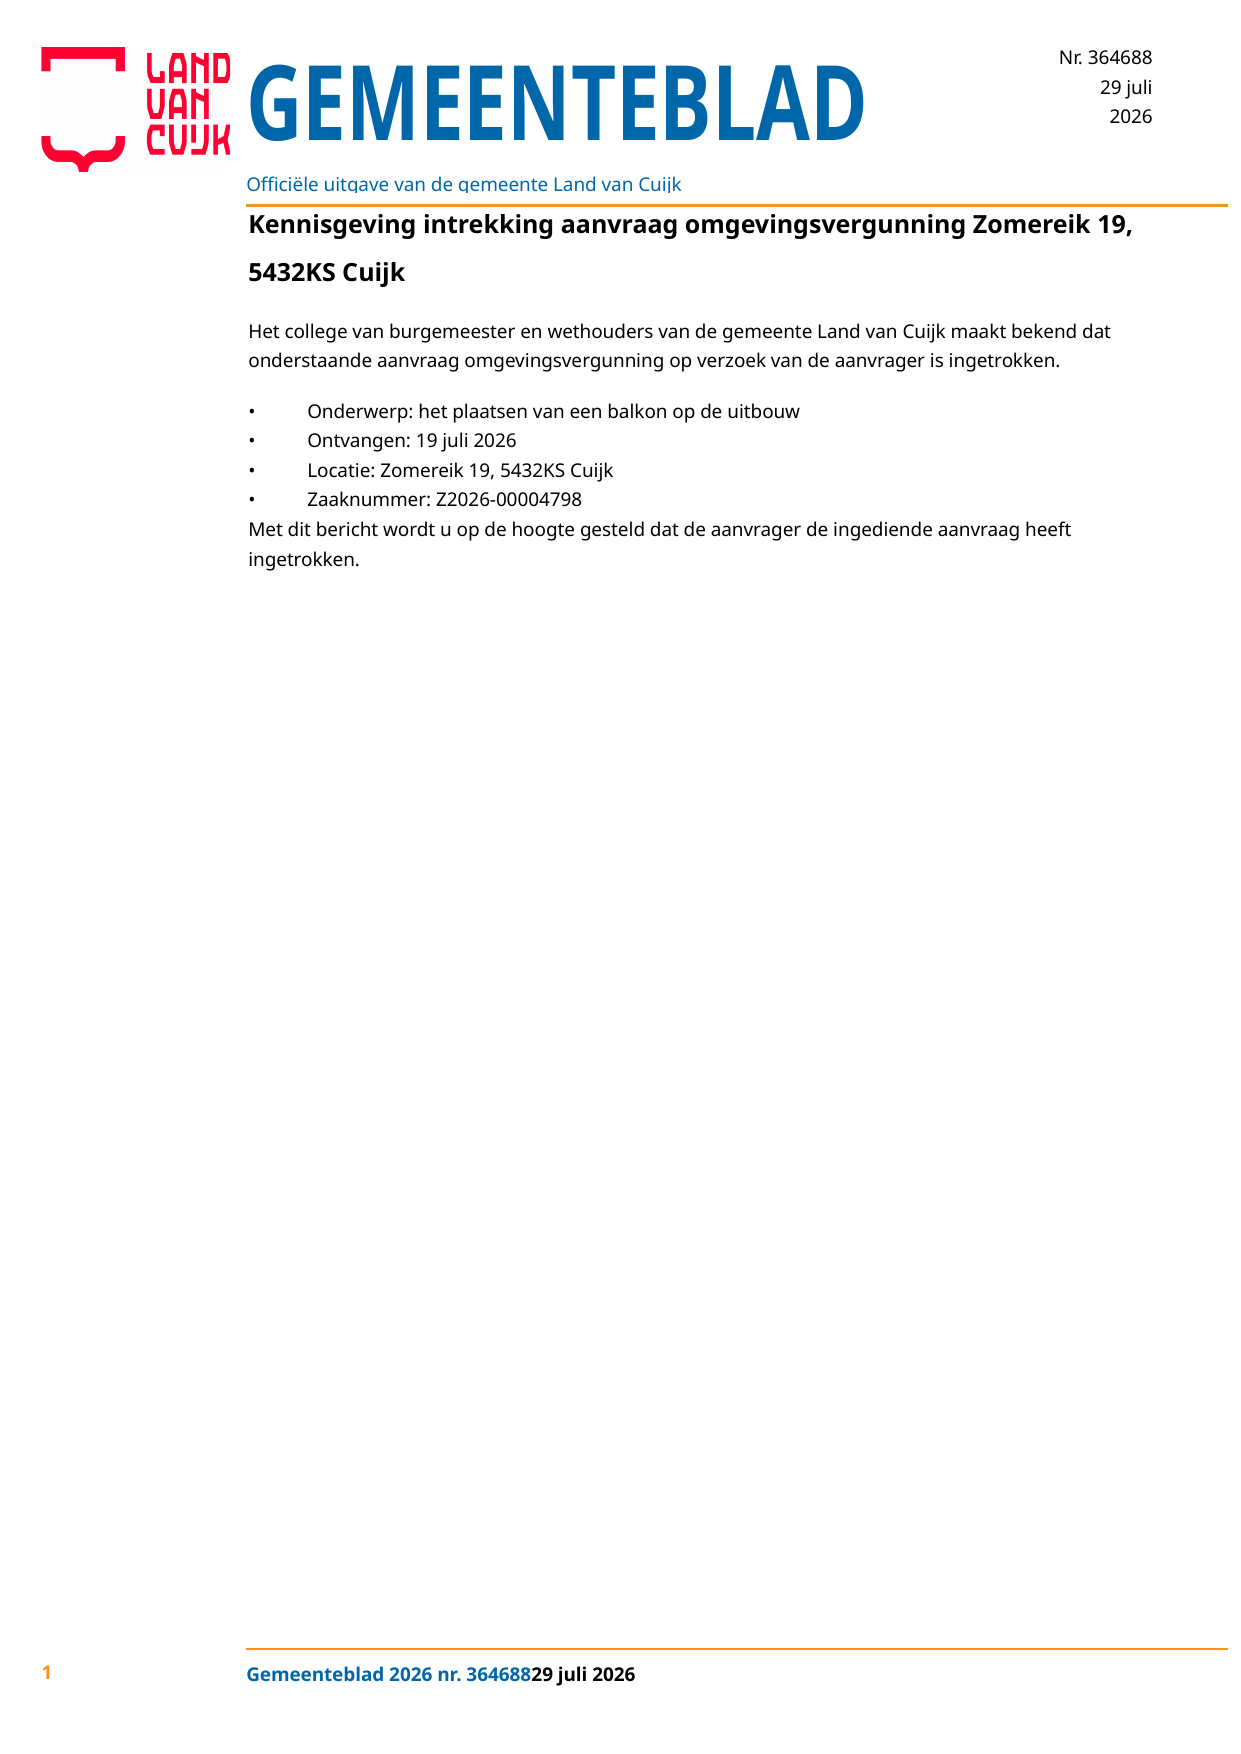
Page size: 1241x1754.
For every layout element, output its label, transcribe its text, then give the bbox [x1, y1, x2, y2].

picture [41, 47, 231, 172]
text Met dit bericht wordt u op de hoogte gesteld dat de aanvrager de ingediende aanvraag heeft ingetrokken. [248, 516, 1152, 572]
list Zaaknummer: Z2026-00004798 [248, 487, 1152, 512]
list Onderwerp: het plaatsen van een balkon op de uitbouw [248, 398, 1152, 424]
text Het college van burgemeester en wethouders van de gemeente Land van Cuijk maakt bekend dat onderstaande aanvraag omgevingsvergunning op verzoek van de aanvrager is ingetrokken. [248, 318, 1152, 373]
list Ontvangen: 19 juli 2026 [248, 427, 1152, 453]
text Kennisgeving intrekking aanvraag omgevingsvergunning Zomereik 19, 5432KS Cuijk [248, 207, 1152, 288]
list Locatie: Zomereik 19, 5432KS Cuijk [248, 457, 1152, 483]
